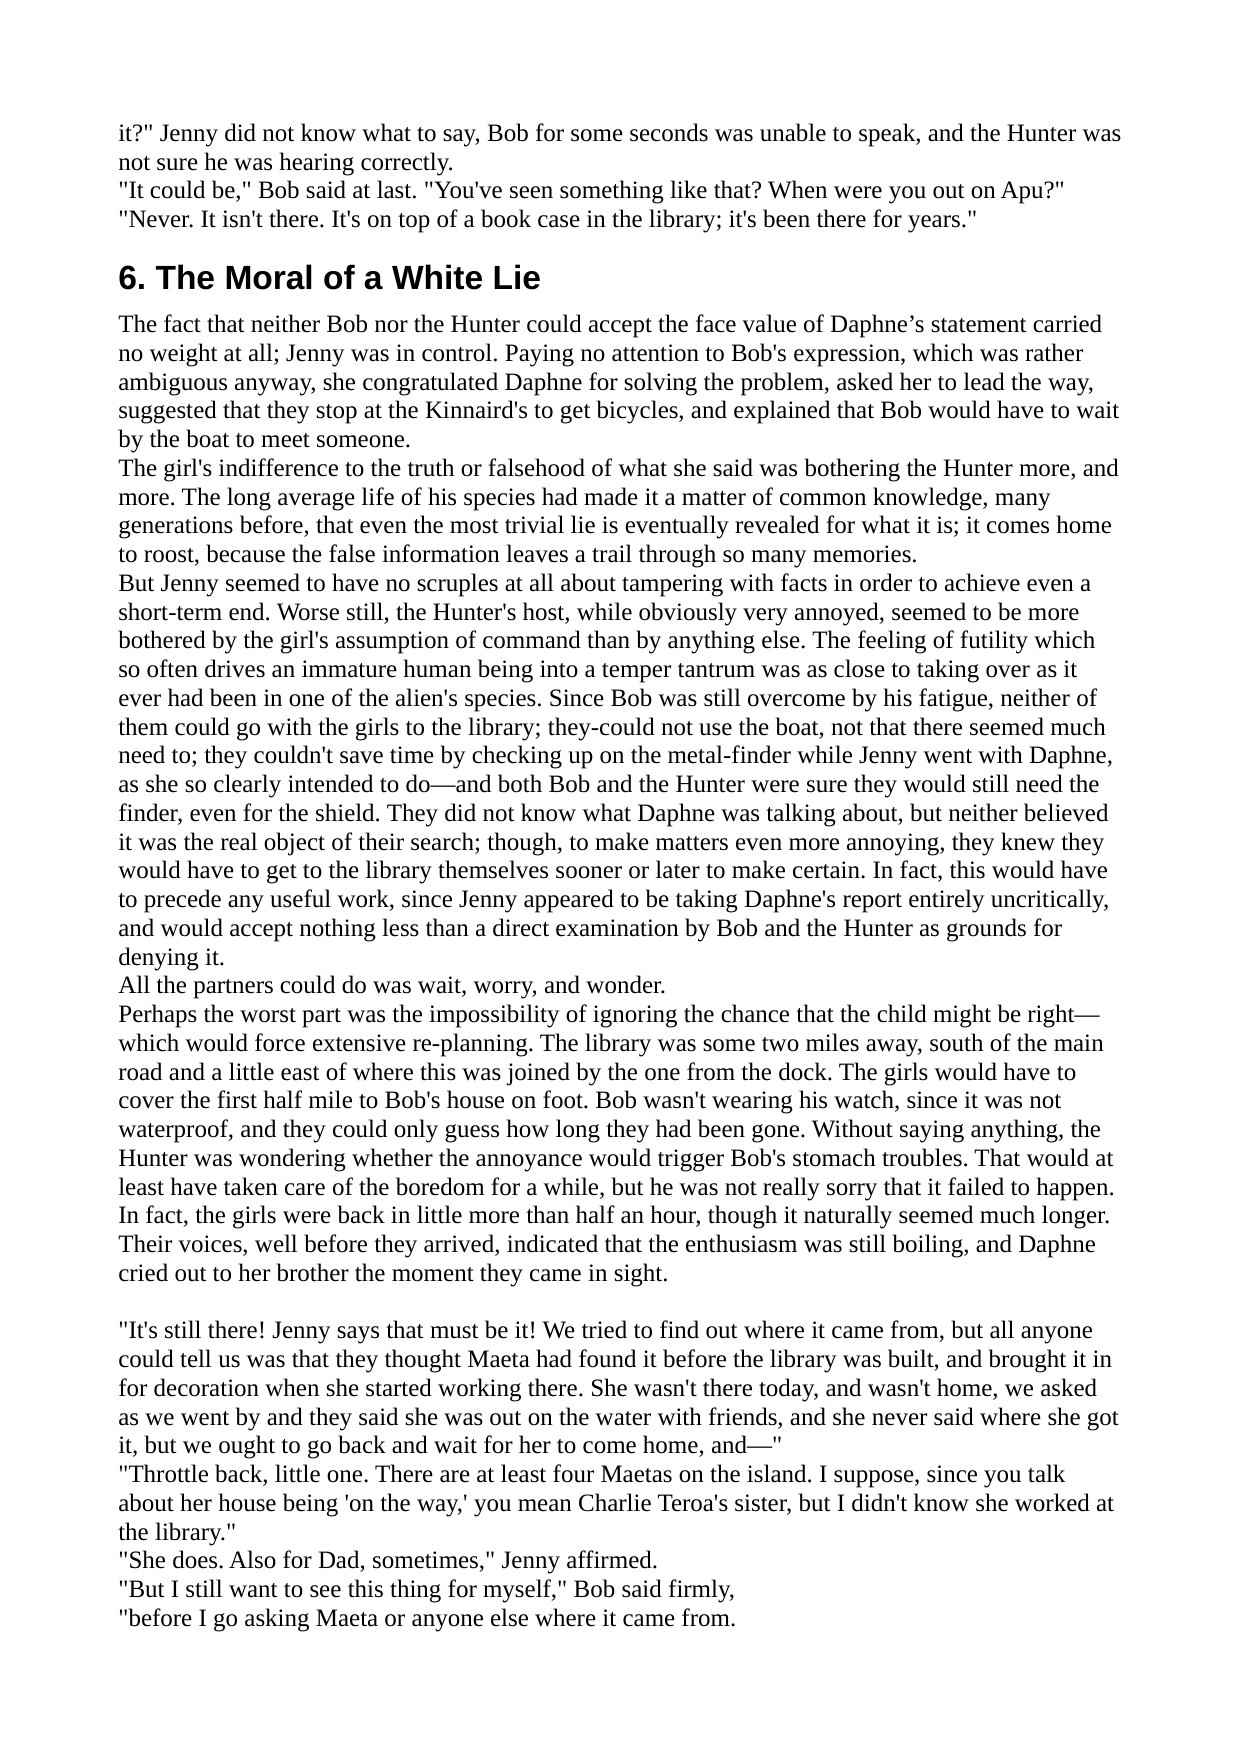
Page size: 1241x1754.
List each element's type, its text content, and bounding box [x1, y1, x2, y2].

text "But I still want to see this thing for myself," Bob said firmly, [118, 1574, 1122, 1603]
subtitle 6. The Moral of a White Lie [118, 258, 1122, 297]
text "before I go asking Maeta or anyone else where it came from. [118, 1603, 1122, 1632]
text "She does. Also for Dad, sometimes," Jenny affirmed. [118, 1546, 1122, 1574]
text All the partners could do was wait, worry, and wonder. [118, 971, 1122, 999]
text "Throttle back, little one. There are at least four Maetas on the island. I suppose, since you talk about her house being 'on the way,' you mean Charlie Teroa's sister, but I didn't know she worked at the library." [118, 1459, 1122, 1546]
text Perhaps the worst part was the impossibility of ignoring the chance that the child might be right— which would force extensive re-planning. The library was some two miles away, south of the main road and a little east of where this was joined by the one from the dock. The girls would have to cover the first half mile to Bob's house on foot. Bob wasn't wearing his watch, since it was not waterproof, and they could only guess how long they had been gone. Without saying anything, the Hunter was wondering whether the annoyance would trigger Bob's stomach troubles. That would at least have taken care of the boredom for a while, but he was not really sorry that it failed to happen. [118, 999, 1122, 1201]
text it?" Jenny did not know what to say, Bob for some seconds was unable to speak, and the Hunter was not sure he was hearing correctly. [118, 118, 1122, 176]
text "It's still there! Jenny says that must be it! We tried to find out where it came from, but all anyone could tell us was that they thought Maeta had found it before the library was built, and brought it in for decoration when she started working there. She wasn't there today, and wasn't home, we asked as we went by and they said she was out on the water with friends, and she never said where she got it, but we ought to go back and wait for her to come home, and—" [118, 1316, 1122, 1459]
text In fact, the girls were back in little more than half an hour, though it naturally seemed much longer. Their voices, well before they arrived, indicated that the enthusiasm was still boiling, and Daphne cried out to her brother the moment they came in sight. [118, 1201, 1122, 1287]
text "Never. It isn't there. It's on top of a book case in the library; it's been there for years." [118, 204, 1122, 233]
text But Jenny seemed to have no scruples at all about tampering with facts in order to achieve even a short-term end. Worse still, the Hunter's host, while obviously very annoyed, seemed to be more bothered by the girl's assumption of command than by anything else. The feeling of futility which so often drives an immature human being into a temper tantrum was as close to taking over as it ever had been in one of the alien's species. Since Bob was still overcome by his fatigue, neither of them could go with the girls to the library; they-could not use the boat, not that there seemed much need to; they couldn't save time by checking up on the metal-finder while Jenny went with Daphne, as she so clearly intended to do—and both Bob and the Hunter were sure they would still need the finder, even for the shield. They did not know what Daphne was talking about, but neither believed it was the real object of their search; though, to make matters even more annoying, they knew they would have to get to the library themselves sooner or later to make certain. In fact, this would have to precede any useful work, since Jenny appeared to be taking Daphne's report entirely uncritically, and would accept nothing less than a direct examination by Bob and the Hunter as grounds for denying it. [118, 568, 1122, 971]
text The girl's indifference to the truth or falsehood of what she said was bothering the Hunter more, and more. The long average life of his species had made it a matter of common knowledge, many generations before, that even the most trivial lie is eventually revealed for what it is; it comes home to roost, because the false information leaves a trail through so many memories. [118, 453, 1122, 568]
text "It could be," Bob said at last. "You've seen something like that? When were you out on Apu?" [118, 176, 1122, 204]
text The fact that neither Bob nor the Hunter could accept the face value of Daphne’s statement carried no weight at all; Jenny was in control. Paying no attention to Bob's expression, which was rather ambiguous anyway, she congratulated Daphne for solving the problem, asked her to lead the way, suggested that they stop at the Kinnaird's to get bicycles, and explained that Bob would have to wait by the boat to meet someone. [118, 309, 1122, 453]
